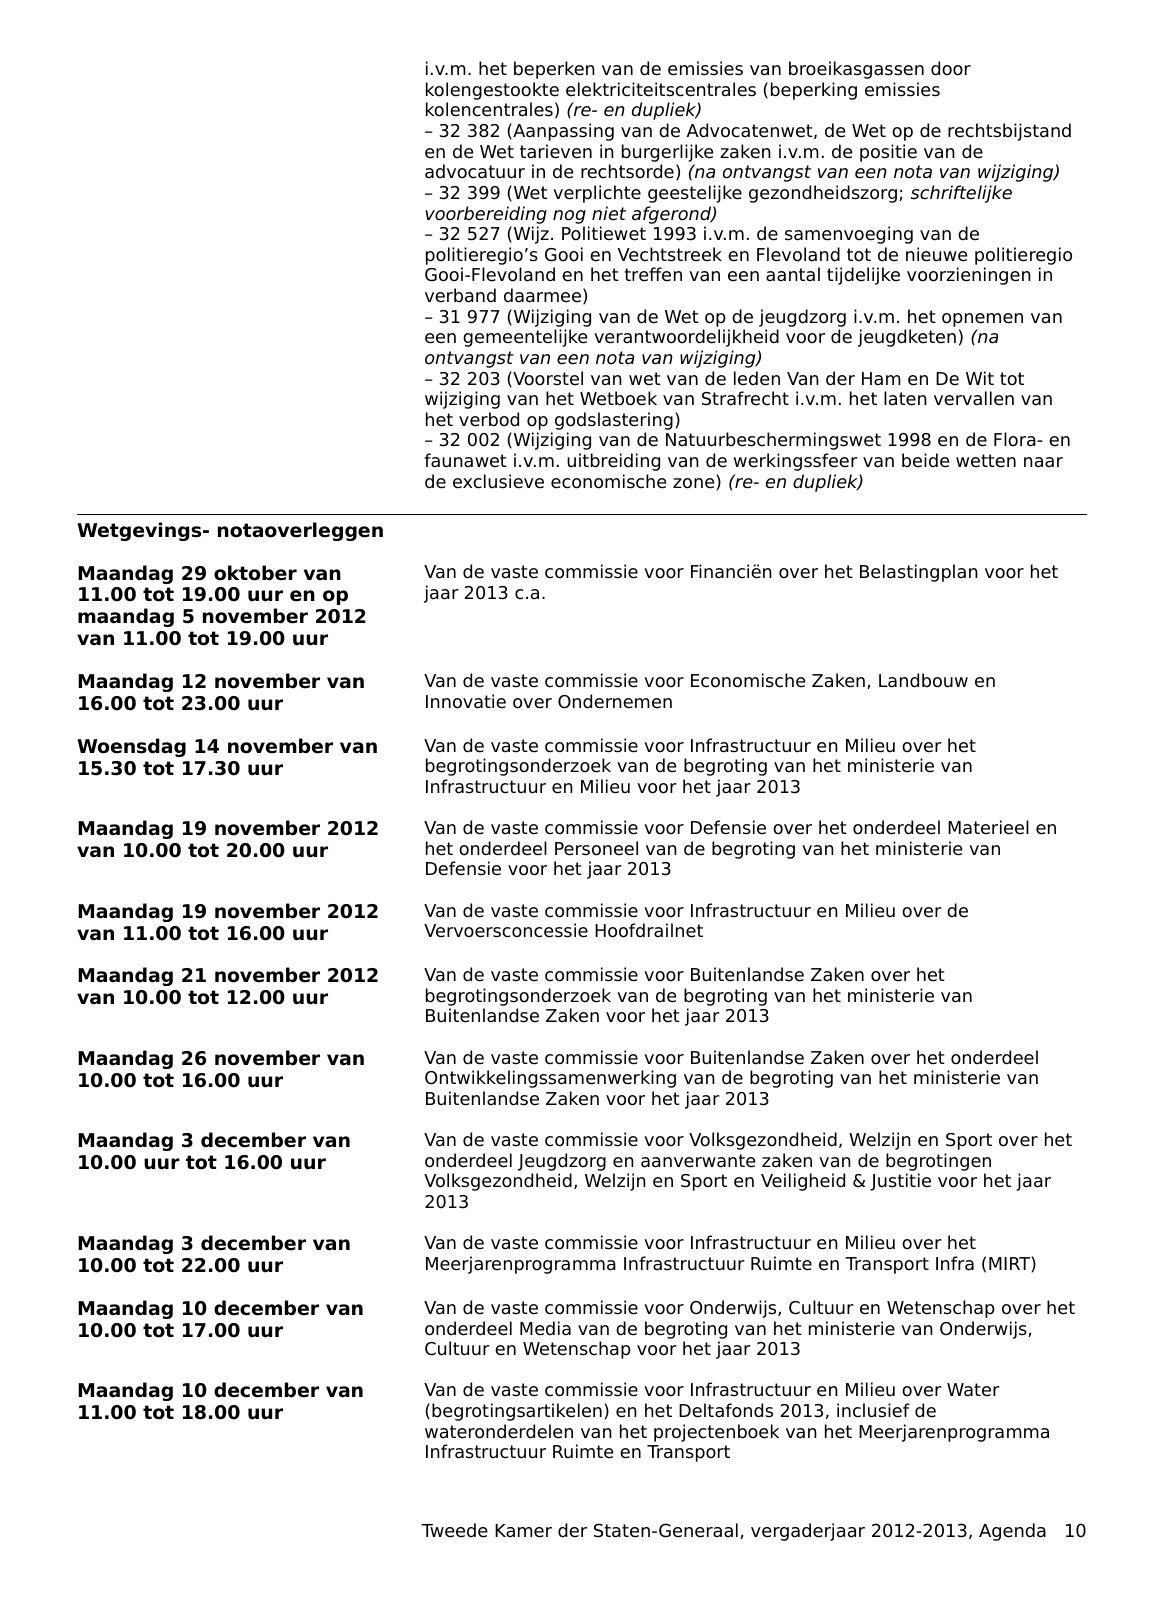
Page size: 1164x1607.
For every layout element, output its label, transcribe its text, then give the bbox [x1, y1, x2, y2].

table_cell Van de vaste commissie voor Economische Zaken, Landbouw en Innovatie over Ondernemen [418, 671, 1087, 715]
table_cell Van de vaste commissie voor Infrastructuur en Milieu over het begrotingsonderzoek van de begroting van het ministerie van Infrastructuur en Milieu voor het jaar 2013 [418, 736, 1087, 797]
table_cell [401, 307, 418, 368]
table_cell [401, 59, 418, 121]
table_cell [401, 183, 418, 224]
table_cell [418, 880, 1087, 901]
table_cell [401, 650, 418, 671]
table_cell [77, 1027, 401, 1048]
table_cell [418, 945, 1087, 965]
table_cell [401, 1130, 418, 1213]
table_cell [401, 224, 418, 307]
table_cell [401, 369, 418, 430]
table_cell [77, 945, 401, 965]
table_cell [77, 1213, 401, 1233]
table_cell [77, 650, 401, 671]
table_cell [401, 798, 418, 818]
table_cell Maandag 19 november 2012 van 11.00 tot 16.00 uur [77, 901, 401, 944]
table_cell [77, 1360, 401, 1380]
table_cell [418, 715, 1087, 736]
table_cell Van de vaste commissie voor Defensie over het onderdeel Materieel en het onderdeel Personeel van de begroting van het ministerie van Defensie voor het jaar 2013 [418, 818, 1087, 880]
table_cell [401, 1027, 418, 1048]
table_cell [401, 1110, 418, 1130]
table_cell – 32 399 (Wet verplichte geestelijke gezondheidszorg; schriftelijke voorbereiding nog niet afgerond) [418, 183, 1087, 224]
table_cell [418, 542, 1087, 562]
table_cell [418, 650, 1087, 671]
table_header [418, 515, 1087, 542]
table_cell [77, 1110, 401, 1130]
table_cell [401, 671, 418, 715]
table_cell [401, 1298, 418, 1360]
table_cell [401, 542, 418, 562]
table_cell – 32 203 (Voorstel van wet van de leden Van der Ham en De Wit tot wijziging van het Wetboek van Strafrecht i.v.m. het laten vervallen van het verbod op godslastering) [418, 369, 1087, 430]
table_cell Maandag 12 november van 16.00 tot 23.00 uur [77, 671, 401, 715]
table_cell Van de vaste commissie voor Infrastructuur en Milieu over de Vervoersconcessie Hoofdrailnet [418, 901, 1087, 944]
table_cell – 32 382 (Aanpassing van de Advocatenwet, de Wet op de rechtsbijstand en de Wet tarieven in burgerlijke zaken i.v.m. de positie van de advocatuur in de rechtsorde) (na ontvangst van een nota van wijziging) [418, 121, 1087, 183]
table_cell Maandag 10 december van 10.00 tot 17.00 uur [77, 1298, 401, 1360]
table_cell [401, 880, 418, 901]
table_cell [77, 430, 401, 492]
table_cell [401, 818, 418, 880]
table_cell [77, 59, 401, 121]
table_cell – 31 977 (Wijziging van de Wet op de jeugdzorg i.v.m. het opnemen van een gemeentelijke verantwoordelijkheid voor de jeugdketen) (na ontvangst van een nota van wijziging) [418, 307, 1087, 368]
table_cell [77, 183, 401, 224]
table_cell [418, 1110, 1087, 1130]
table_cell [77, 121, 401, 183]
table_header [401, 515, 418, 542]
table_cell [77, 798, 401, 818]
table_cell [401, 965, 418, 1027]
table_cell [77, 224, 401, 307]
table_cell [77, 369, 401, 430]
table_cell Maandag 21 november 2012 van 10.00 tot 12.00 uur [77, 965, 401, 1027]
table_cell [418, 1277, 1087, 1298]
table_cell Woensdag 14 november van 15.30 tot 17.30 uur [77, 736, 401, 797]
table_cell Maandag 19 november 2012 van 10.00 tot 20.00 uur [77, 818, 401, 880]
table_cell Van de vaste commissie voor Infrastructuur en Milieu over Water (begrotingsartikelen) en het Deltafonds 2013, inclusief de wateronderdelen van het projectenboek van het Meerjarenprogramma Infrastructuur Ruimte en Transport [418, 1380, 1087, 1463]
table_cell – 32 527 (Wijz. Politiewet 1993 i.v.m. de samenvoeging van de politieregio’s Gooi en Vechtstreek en Flevoland tot de nieuwe politieregio Gooi-Flevoland en het treffen van een aantal tijdelijke voorzieningen in verband daarmee) [418, 224, 1087, 307]
table_cell Maandag 26 november van 10.00 tot 16.00 uur [77, 1048, 401, 1109]
table_cell Maandag 29 oktober van 11.00 tot 19.00 uur en op maandag 5 november 2012 van 11.00 tot 19.00 uur [77, 563, 401, 650]
table_cell i.v.m. het beperken van de emissies van broeikasgassen door kolengestookte elektriciteitscentrales (beperking emissies kolencentrales) (re- en dupliek) [418, 59, 1087, 121]
table_cell [77, 880, 401, 901]
table_cell Maandag 3 december van 10.00 uur tot 16.00 uur [77, 1130, 401, 1213]
table_cell [401, 1213, 418, 1233]
table_cell [401, 1380, 418, 1463]
table_cell [401, 715, 418, 736]
table_cell Maandag 10 december van 11.00 tot 18.00 uur [77, 1380, 401, 1463]
table_cell Van de vaste commissie voor Buitenlandse Zaken over het onderdeel Ontwikkelingssamenwerking van de begroting van het ministerie van Buitenlandse Zaken voor het jaar 2013 [418, 1048, 1087, 1109]
table_cell Van de vaste commissie voor Infrastructuur en Milieu over het Meerjarenprogramma Infrastructuur Ruimte en Transport Infra (MIRT) [418, 1233, 1087, 1277]
table_cell – 32 002 (Wijziging van de Natuurbeschermingswet 1998 en de Flora- en faunawet i.v.m. uitbreiding van de werkingssfeer van beide wetten naar de exclusieve economische zone) (re- en dupliek) [418, 430, 1087, 492]
table_cell [401, 1048, 418, 1109]
table_cell [401, 736, 418, 797]
table_cell [77, 542, 401, 562]
table_cell [401, 945, 418, 965]
table_cell [401, 563, 418, 650]
table_cell [401, 901, 418, 944]
table_cell [418, 1027, 1087, 1048]
table_cell [77, 1277, 401, 1298]
table_cell [418, 1360, 1087, 1380]
table_cell [418, 1213, 1087, 1233]
table_cell Maandag 3 december van 10.00 tot 22.00 uur [77, 1233, 401, 1277]
table_header Wetgevings- notaoverleggen [77, 515, 401, 542]
table_cell [77, 307, 401, 368]
table_cell [401, 1277, 418, 1298]
table_cell Van de vaste commissie voor Onderwijs, Cultuur en Wetenschap over het onderdeel Media van de begroting van het ministerie van Onderwijs, Cultuur en Wetenschap voor het jaar 2013 [418, 1298, 1087, 1360]
table_cell [77, 715, 401, 736]
table_cell Van de vaste commissie voor Volksgezondheid, Welzijn en Sport over het onderdeel Jeugdzorg en aanverwante zaken van de begrotingen Volksgezondheid, Welzijn en Sport en Veiligheid & Justitie voor het jaar 2013 [418, 1130, 1087, 1213]
table_cell Van de vaste commissie voor Buitenlandse Zaken over het begrotingsonderzoek van de begroting van het ministerie van Buitenlandse Zaken voor het jaar 2013 [418, 965, 1087, 1027]
table_cell [401, 1233, 418, 1277]
table_cell [401, 1360, 418, 1380]
table_cell [401, 121, 418, 183]
table_cell Van de vaste commissie voor Financiën over het Belastingplan voor het jaar 2013 c.a. [418, 563, 1087, 650]
table_cell [401, 430, 418, 492]
table_cell [418, 798, 1087, 818]
